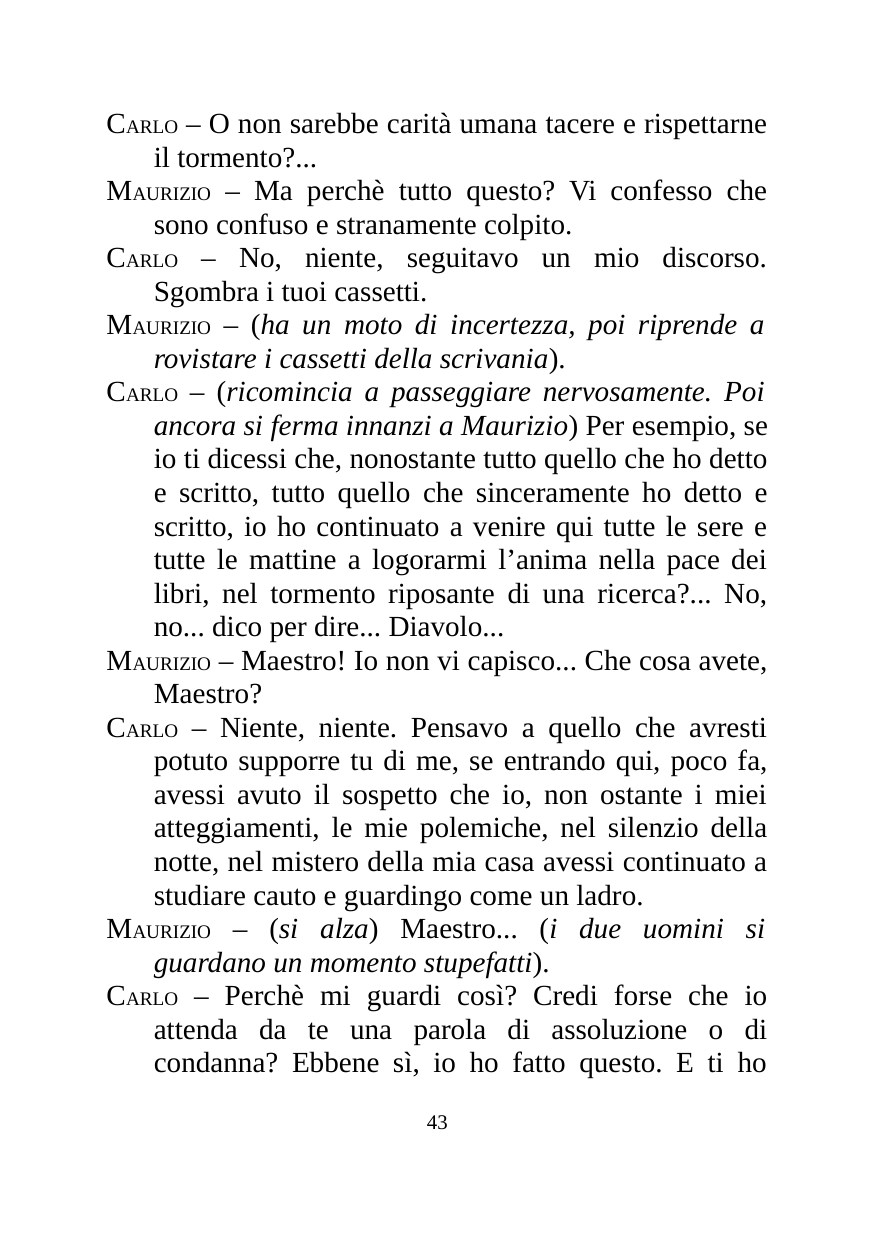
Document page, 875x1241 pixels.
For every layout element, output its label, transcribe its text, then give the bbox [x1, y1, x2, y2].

text Carlo – Niente, niente. Pensavo a quello che avresti potuto supporre tu di me, se entrando qui, poco fa, avessi avuto il sospetto che io, non ostante i miei atteggiamenti, le mie polemiche, nel silenzio della notte, nel mistero della mia casa avessi continuato a studiare cauto e guardingo come un ladro. [106, 710, 768, 911]
text Carlo – Perchè mi guardi così? Credi forse che io attenda da te una parola di assoluzione o di condanna? Ebbene sì, io ho fatto questo. E ti ho [106, 978, 768, 1079]
text Maurizio – Ma perchè tutto questo? Vi confesso che sono confuso e stranamente colpito. [106, 173, 768, 240]
text Carlo – O non sarebbe carità umana tacere e rispettarne il tormento?... [106, 106, 768, 173]
text Carlo – No, niente, seguitavo un mio discorso. Sgombra i tuoi cassetti. [106, 240, 768, 307]
text Maurizio – Maestro! Io non vi capisco... Che cosa avete, Maestro? [106, 643, 768, 710]
text Maurizio – (ha un moto di incertezza, poi riprende a rovistare i cassetti della scrivania). [106, 307, 768, 374]
text Maurizio – (si alza) Maestro... (i due uomini si guardano un momento stupefatti). [106, 911, 768, 978]
text Carlo – (ricomincia a passeggiare nervosamente. Poi ancora si ferma innanzi a Maurizio) Per esempio, se io ti dicessi che, nonostante tutto quello che ho detto e scritto, tutto quello che sinceramente ho detto e scritto, io ho continuato a venire qui tutte le sere e tutte le mattine a logorarmi l’anima nella pace dei libri, nel tormento riposante di una ricerca?... No, no... dico per dire... Diavolo... [106, 374, 768, 643]
